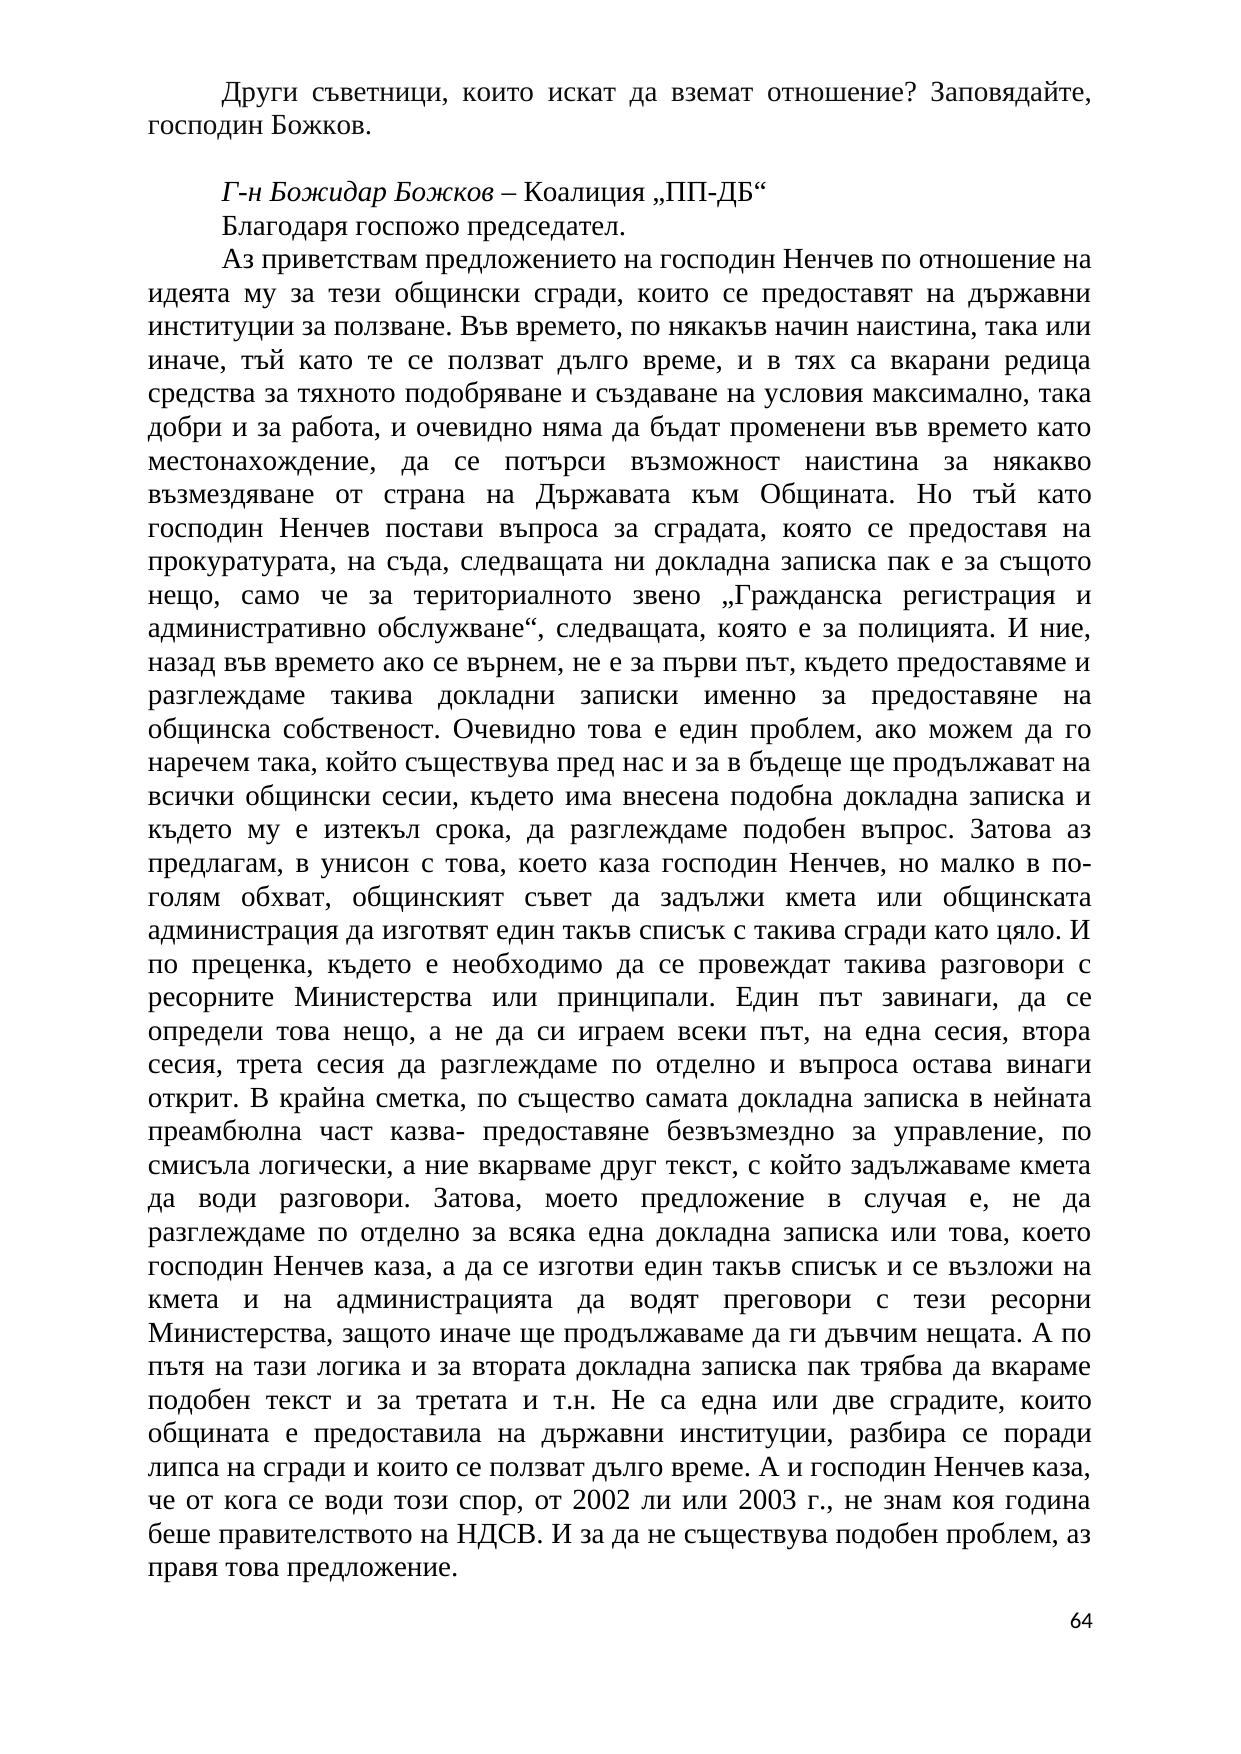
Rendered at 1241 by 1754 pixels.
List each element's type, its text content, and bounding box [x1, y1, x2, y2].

text Г-н Божидар Божков – Коалиция „ПП-ДБ“ [148, 174, 1093, 208]
text Аз приветствам предложението на господин Ненчев по отношение на идеята му за тези общински сгради, които се предоставят на държавни институции за ползване. Във времето, по някакъв начин наистина, така или иначе, тъй като те се ползват дълго време, и в тях са вкарани редица средства за тяхното подобряване и създаване на условия максимално, така добри и за работа, и очевидно няма да бъдат променени във времето като местонахождение, да се потърси възможност наистина за някакво възмездяване от страна на Държавата към Общината. Но тъй като господин Ненчев постави въпроса за сградата, която се предоставя на прокуратурата, на съда, следващата ни докладна записка пак е за същото нещо, само че за териториалното звено „Гражданска регистрация и административно обслужване“, следващата, която е за полицията. И ние, назад във времето ако се върнем, не е за първи път, където предоставяме и разглеждаме такива докладни записки именно за предоставяне на общинска собственост. Очевидно това е един проблем, ако можем да го наречем така, който съществува пред нас и за в бъдеще ще продължават на всички общински сесии, където има внесена подобна докладна записка и където му е изтекъл срока, да разглеждаме подобен въпрос. Затова аз предлагам, в унисон с това, което каза господин Ненчев, но малко в по- голям обхват, общинският съвет да задължи кмета или общинската администрация да изготвят един такъв списък с такива сгради като цяло. И по преценка, където е необходимо да се провеждат такива разговори с ресорните Министерства или принципали. Един път завинаги, да се определи това нещо, а не да си играем всеки път, на една сесия, втора сесия, трета сесия да разглеждаме по отделно и въпроса остава винаги открит. В крайна сметка, по същество самата докладна записка в нейната преамбюлна част казва- предоставяне безвъзмездно за управление, по смисъла логически, а ние вкарваме друг текст, с който задължаваме кмета да води разговори. Затова, моето предложение в случая е, не да разглеждаме по отделно за всяка една докладна записка или това, което господин Ненчев каза, а да се изготви един такъв списък и се възложи на кмета и на администрацията да водят преговори с тези ресорни Министерства, защото иначе ще продължаваме да ги дъвчим нещата. А по пътя на тази логика и за втората докладна записка пак трябва да вкараме подобен текст и за третата и т.н. Не са една или две сградите, които общината е предоставила на държавни институции, разбира се поради липса на сгради и които се ползват дълго време. А и господин Ненчев каза, че от кога се води този спор, от 2002 ли или 2003 г., не знам коя година беше правителството на НДСВ. И за да не съществува подобен проблем, аз правя това предложение. [148, 241, 1093, 1583]
text Други съветници, които искат да вземат отношение? Заповядайте, господин Божков. [148, 74, 1093, 141]
text Благодаря госпожо председател. [148, 208, 1093, 241]
